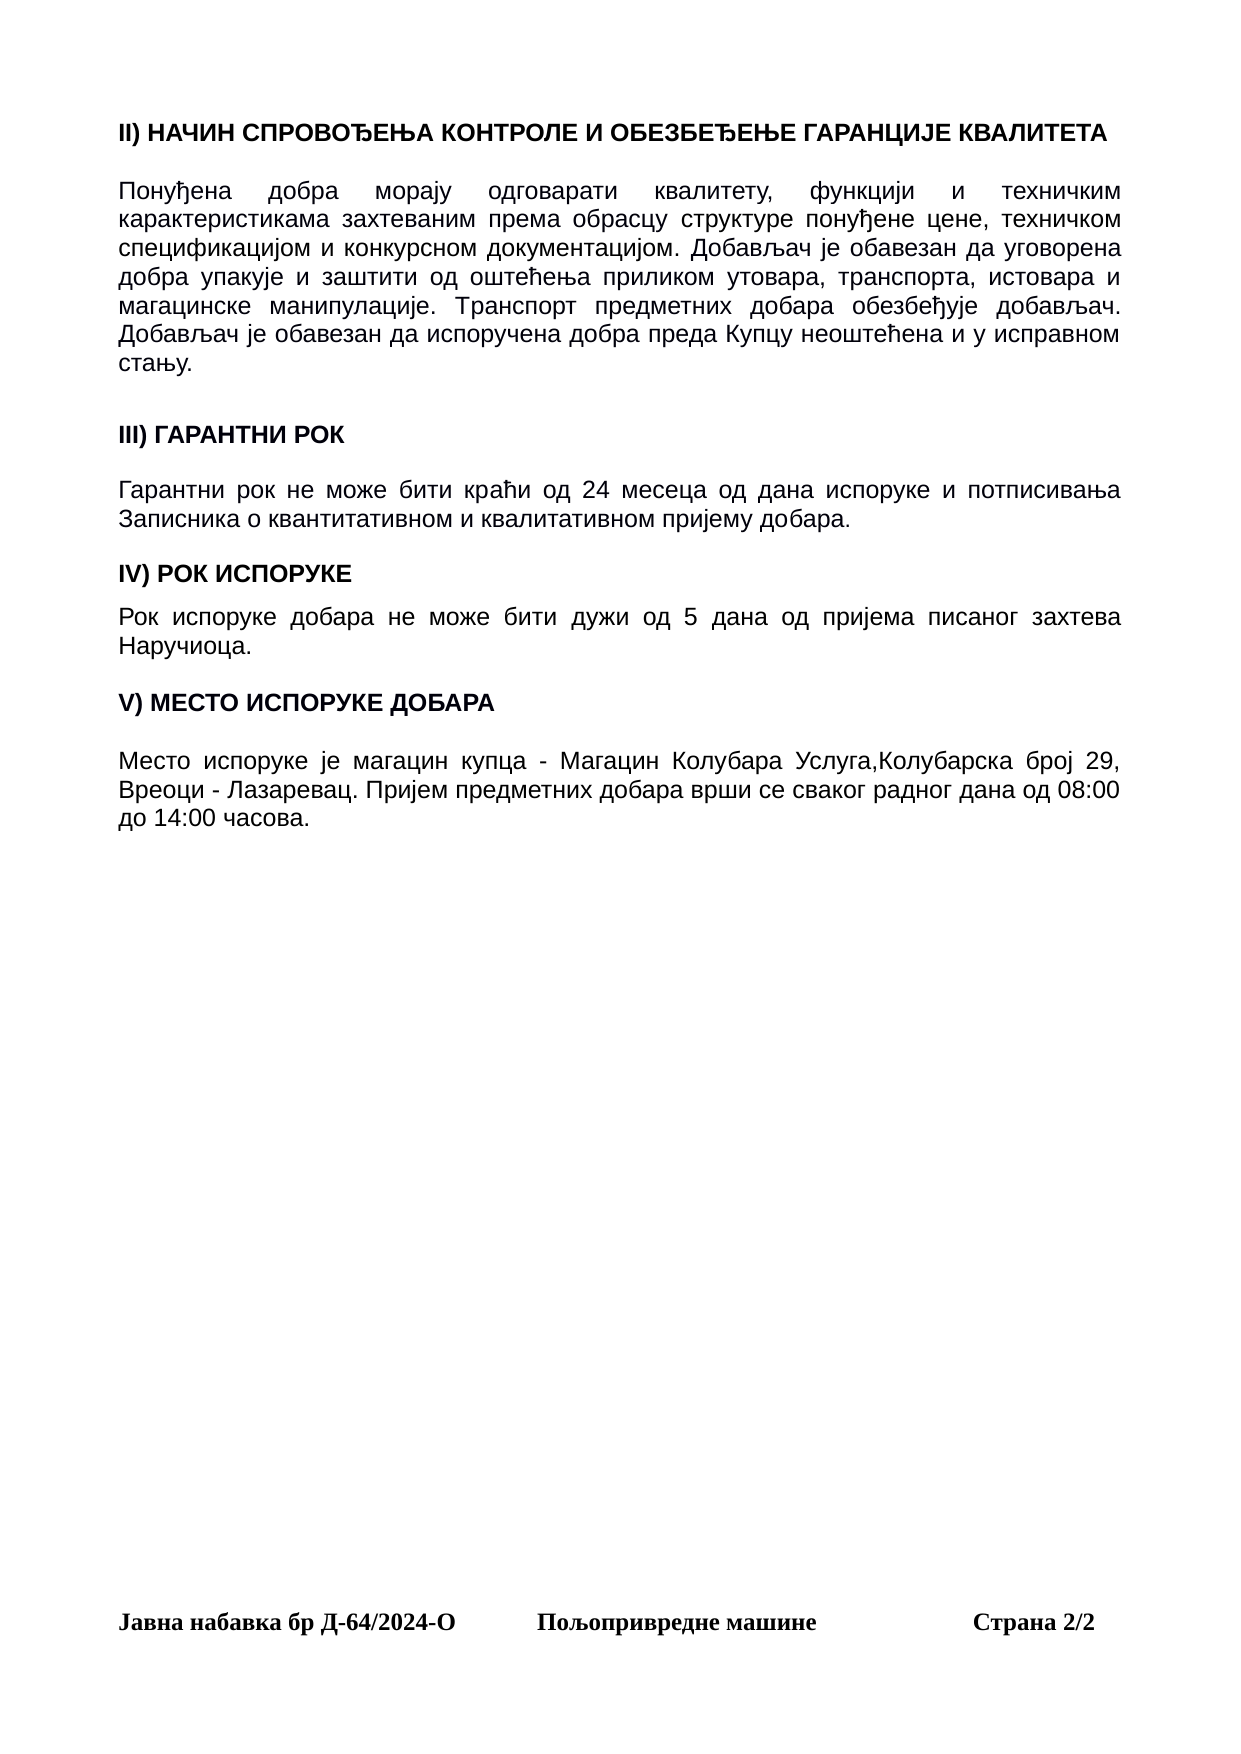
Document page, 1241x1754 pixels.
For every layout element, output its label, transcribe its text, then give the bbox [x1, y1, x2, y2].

text III) ГАРАНТНИ РОК [118, 420, 1122, 449]
list Рок испоруке добара не може бити дужи од 5 дана од пријема писаног захтева Наручиоца. [118, 602, 1122, 659]
text Место испоруке је магацин купца - Магацин Колубара Услуга,Колубарска број 29, Вреоци - Лазаревац. Пријем предметних добара врши се сваког радног дана од 08:00 до 14:00 часова. [118, 746, 1122, 832]
text Понуђена добра морају одговарати квалитету, функцији и техничким карактеристикама захтеваним према обрасцу структуре понуђене цене, техничком спецификацијом и конкурсном документацијом. Добављач је обавезан да уговорена добра упакује и заштити од оштећења приликом утовара, транспорта, истовара и магацинске манипулације. Транспорт предметних добара обезбеђује добављач. Добављач је обавезан да испоручена добра преда Купцу неоштећена и у исправном стању. [118, 176, 1122, 377]
text Гарантни рок не може бити краћи од 24 месеца од дана испоруке и потписивања Записника о квантитативном и квалитативном пријему добара. [118, 475, 1122, 533]
text V) МЕСТО ИСПОРУКЕ ДОБАРА [118, 688, 1122, 717]
list IV) РОК ИСПОРУКЕ [118, 559, 1122, 588]
text II) НАЧИН СПРОВОЂЕЊА КОНТРОЛЕ И ОБЕЗБЕЂЕЊЕ ГАРАНЦИЈЕ КВАЛИТЕТА [118, 118, 1122, 147]
